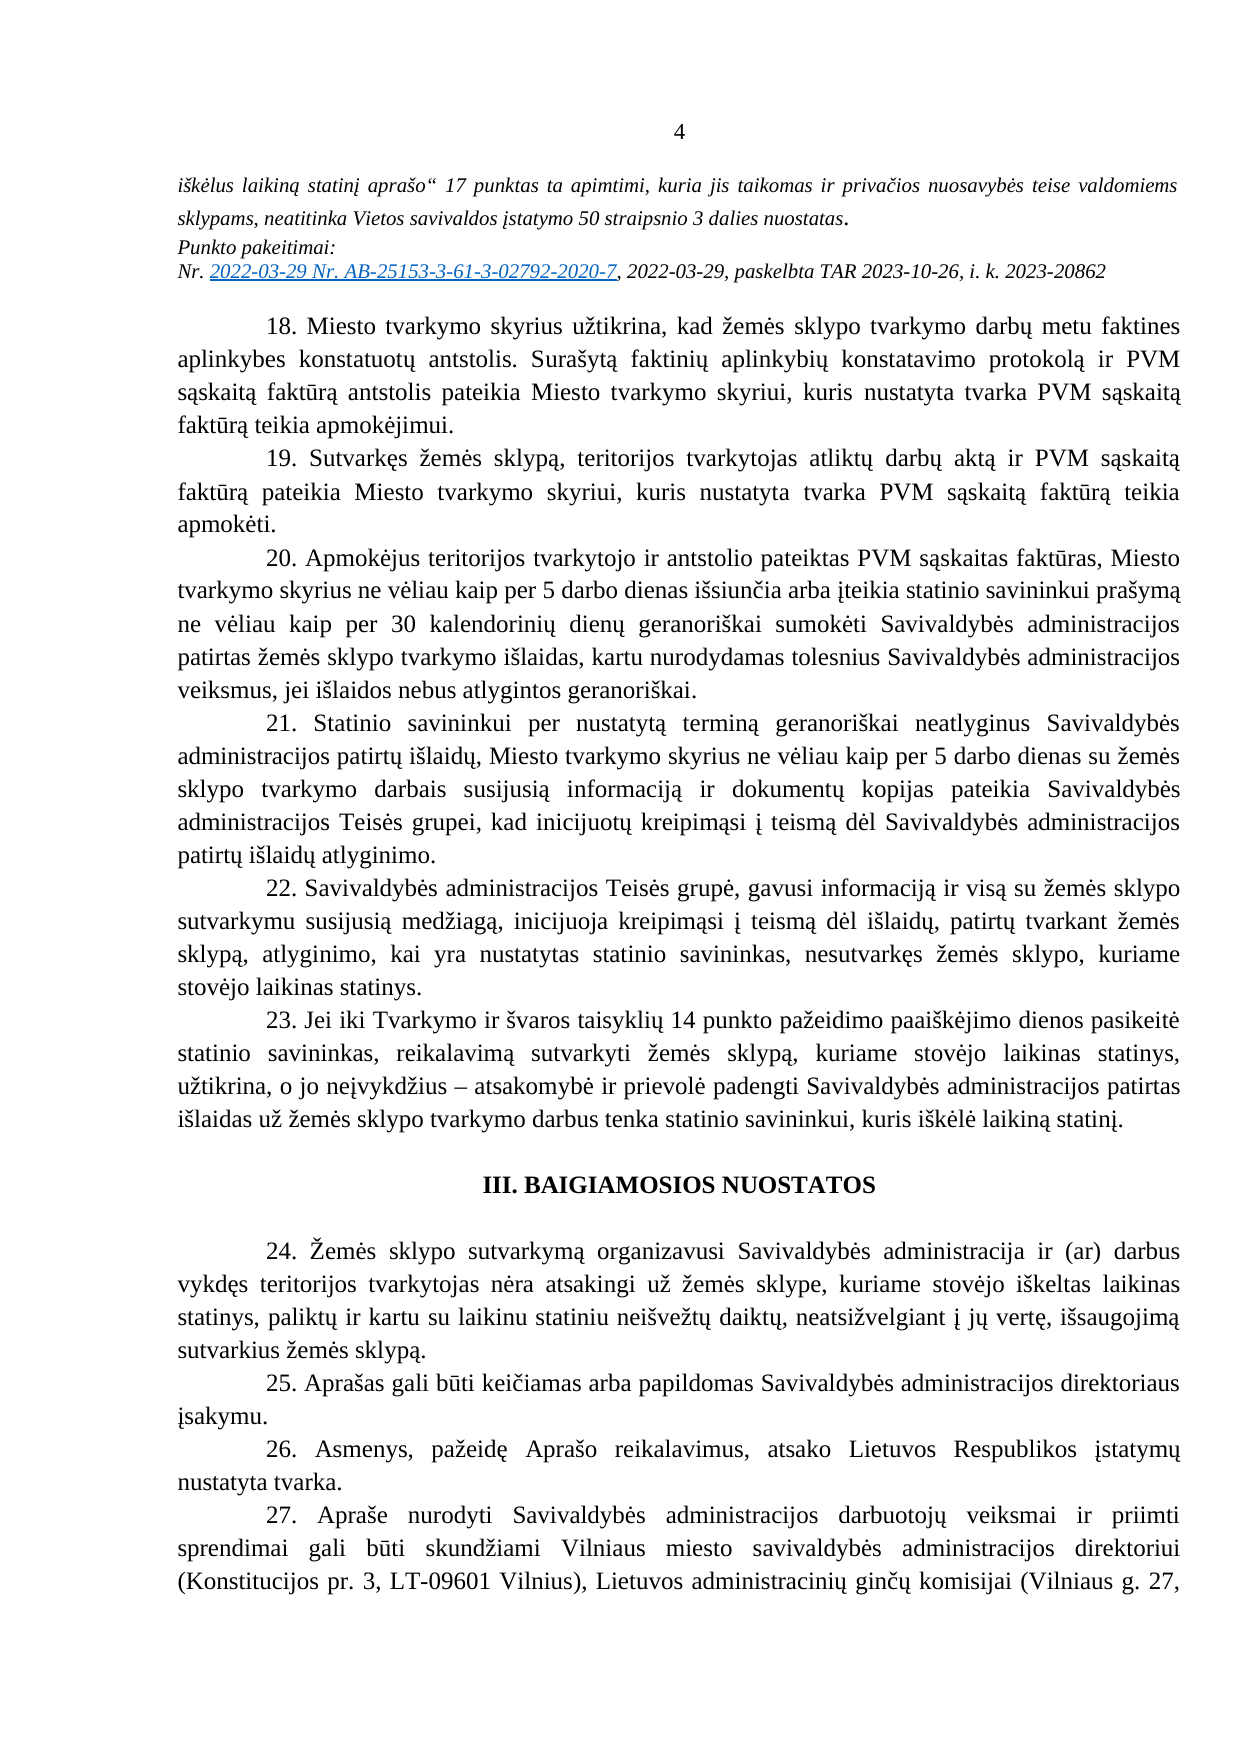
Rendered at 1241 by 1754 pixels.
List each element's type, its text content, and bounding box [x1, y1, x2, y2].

text 20. Apmokėjus teritorijos tvarkytojo ir antstolio pateiktas PVM sąskaitas faktūras, Miesto tvarkymo skyrius ne vėliau kaip per 5 darbo dienas išsiunčia arba įteikia statinio savininkui prašymą ne vėliau kaip per 30 kalendorinių dienų geranoriškai sumokėti Savivaldybės administracijos patirtas žemės sklypo tvarkymo išlaidas, kartu nurodydamas tolesnius Savivaldybės administracijos veiksmus, jei išlaidos nebus atlygintos geranoriškai. [177, 543, 1181, 703]
text 23. Jei iki Tvarkymo ir švaros taisyklių 14 punkto pažeidimo paaiškėjimo dienos pasikeitė statinio savininkas, reikalavimą sutvarkyti žemės sklypą, kuriame stovėjo laikinas statinys, užtikrina, o jo neįvykdžius – atsakomybė ir prievolė padengti Savivaldybės administracijos patirtas išlaidas už žemės sklypo tvarkymo darbus tenka statinio savininkui, kuris iškėlė laikiną statinį. [177, 1005, 1181, 1133]
text Punkto pakeitimai: [177, 234, 1181, 259]
text 22. Savivaldybės administracijos Teisės grupė, gavusi informaciją ir visą su žemės sklypo sutvarkymu susijusią medžiagą, inicijuoja kreipimąsi į teismą dėl išlaidų, patirtų tvarkant žemės sklypą, atlyginimo, kai yra nustatytas statinio savininkas, nesutvarkęs žemės sklypo, kuriame stovėjo laikinas statinys. [177, 873, 1181, 1001]
text 19. Sutvarkęs žemės sklypą, teritorijos tvarkytojas atliktų darbų aktą ir PVM sąskaitą faktūrą pateikia Miesto tvarkymo skyriui, kuris nustatyta tvarka PVM sąskaitą faktūrą teikia apmokėti. [177, 443, 1181, 538]
text 25. Aprašas gali būti keičiamas arba papildomas Savivaldybės administracijos direktoriaus įsakymu. [177, 1368, 1181, 1430]
text 27. Apraše nurodyti Savivaldybės administracijos darbuotojų veiksmai ir priimti sprendimai gali būti skundžiami Vilniaus miesto savivaldybės administracijos direktoriui (Konstitucijos pr. 3, LT-09601 Vilnius), Lietuvos administracinių ginčų komisijai (Vilniaus g. 27, [177, 1500, 1181, 1595]
text III. BAIGIAMOSIOS NUOSTATOS [177, 1170, 1181, 1199]
text 26. Asmenys, pažeidę Aprašo reikalavimus, atsako Lietuvos Respublikos įstatymų nustatyta tvarka. [177, 1434, 1181, 1496]
text 21. Statinio savininkui per nustatytą terminą geranoriškai neatlyginus Savivaldybės administracijos patirtų išlaidų, Miesto tvarkymo skyrius ne vėliau kaip per 5 darbo dienas su žemės sklypo tvarkymo darbais susijusią informaciją ir dokumentų kopijas pateikia Savivaldybės administracijos Teisės grupei, kad inicijuotų kreipimąsi į teismą dėl Savivaldybės administracijos patirtų išlaidų atlyginimo. [177, 708, 1181, 868]
text Nr. 2022-03-29 Nr. AB-25153-3-61-3-02792-2020-7, 2022-03-29, paskelbta TAR 2023-10-26, i. k. 2023-20862 [177, 259, 1181, 283]
text 24. Žemės sklypo sutvarkymą organizavusi Savivaldybės administracija ir (ar) darbus vykdęs teritorijos tvarkytojas nėra atsakingi už žemės sklype, kuriame stovėjo iškeltas laikinas statinys, paliktų ir kartu su laikinu statiniu neišvežtų daiktų, neatsižvelgiant į jų vertę, išsaugojimą sutvarkius žemės sklypą. [177, 1236, 1181, 1364]
text 18. Miesto tvarkymo skyrius užtikrina, kad žemės sklypo tvarkymo darbų metu faktines aplinkybes konstatuotų antstolis. Surašytą faktinių aplinkybių konstatavimo protokolą ir PVM sąskaitą faktūrą antstolis pateikia Miesto tvarkymo skyriui, kuris nustatyta tvarka PVM sąskaitą faktūrą teikia apmokėjimui. [177, 311, 1181, 439]
text iškėlus laikiną statinį aprašo“ 17 punktas ta apimtimi, kuria jis taikomas ir privačios nuosavybės teise valdomiems sklypams, neatitinka Vietos savivaldos įstatymo 50 straipsnio 3 dalies nuostatas. [177, 173, 1181, 230]
